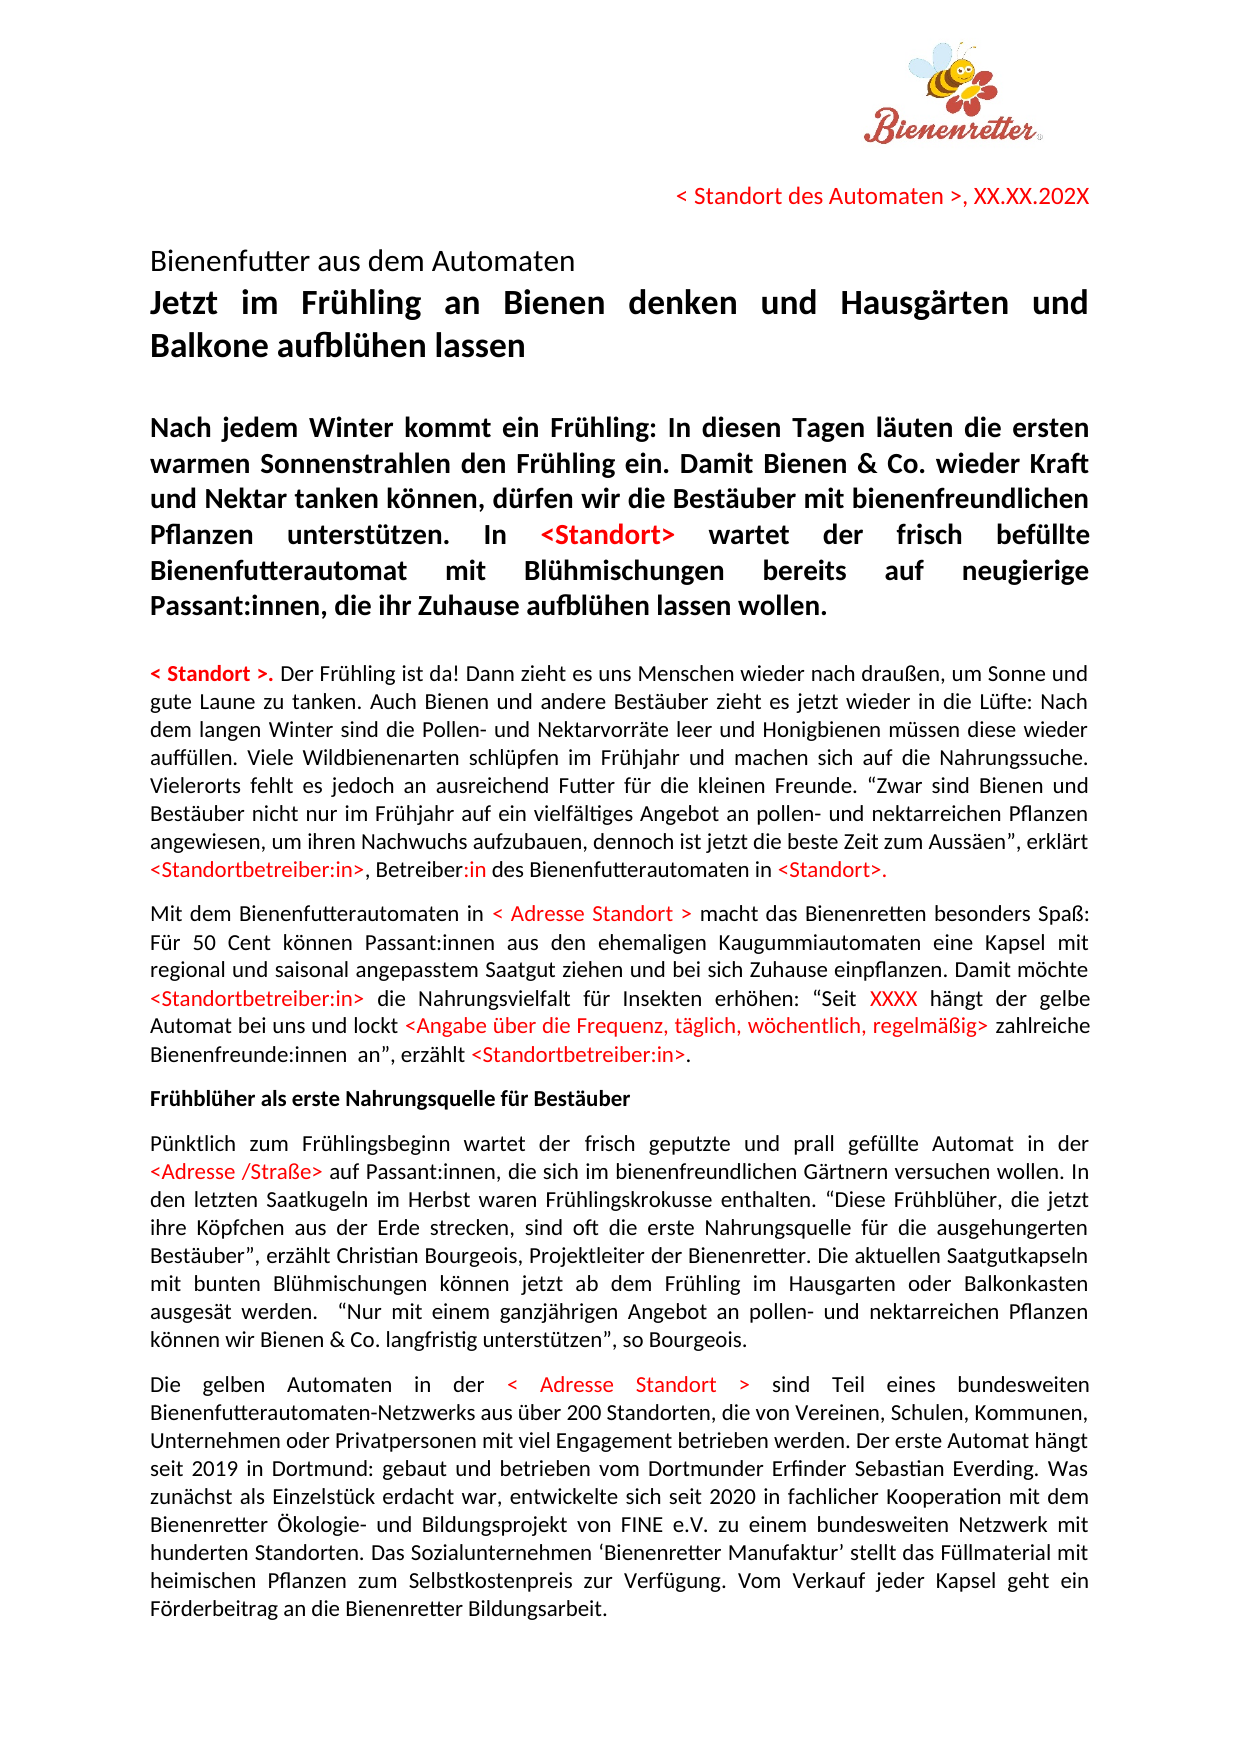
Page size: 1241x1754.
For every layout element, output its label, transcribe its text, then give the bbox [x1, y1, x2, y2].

text Frühblüher als erste Nahrungsquelle für Bestäuber [150, 1084, 1091, 1112]
text < Standort des Automaten >, XX.XX.202X [150, 181, 1091, 211]
text Jetzt im Frühling an Bienen denken und Hausgärten und Balkone aufblühen lassen [150, 280, 1091, 366]
text Die gelben Automaten in der < Adresse Standort > sind Teil eines bundesweiten Bienenfutterautomaten-Netzwerks aus über 200 Standorten, die von Vereinen, Schulen, Kommunen, Unternehmen oder Privatpersonen mit viel Engagement betrieben werden. Der erste Automat hängt seit 2019 in Dortmund: gebaut und betrieben vom Dortmunder Erfinder Sebastian Everding. Was zunächst als Einzelstück erdacht war, entwickelte sich seit 2020 in fachlicher Kooperation mit dem Bienenretter Ökologie- und Bildungsprojekt von FINE e.V. zu einem bundesweiten Netzwerk mit hunderten Standorten. Das Sozialunternehmen ‘Bienenretter Manufaktur’ stellt das Füllmaterial mit heimischen Pflanzen zum Selbstkostenpreis zur Verfügung. Vom Verkauf jeder Kapsel geht ein Förderbeitrag an die Bienenretter Bildungsarbeit. [150, 1370, 1091, 1622]
text < Standort >. Der Frühling ist da! Dann zieht es uns Menschen wieder nach draußen, um Sonne und gute Laune zu tanken. Auch Bienen und andere Bestäuber zieht es jetzt wieder in die Lüfte: Nach dem langen Winter sind die Pollen- und Nektarvorräte leer und Honigbienen müssen diese wieder auffüllen. Viele Wildbienenarten schlüpfen im Frühjahr und machen sich auf die Nahrungssuche. Vielerorts fehlt es jedoch an ausreichend Futter für die kleinen Freunde. “Zwar sind Bienen und Bestäuber nicht nur im Frühjahr auf ein vielfältiges Angebot an pollen- und nektarreichen Pflanzen angewiesen, um ihren Nachwuchs aufzubauen, dennoch ist jetzt die beste Zeit zum Aussäen”, erklärt <Standortbetreiber:in>, Betreiber:in des Bienenfutterautomaten in <Standort>. [150, 659, 1091, 883]
text Mit dem Bienenfutterautomaten in < Adresse Standort > macht das Bienenretten besonders Spaß: Für 50 Cent können Passant:innen aus den ehemaligen Kaugummiautomaten eine Kapsel mit regional und saisonal angepasstem Saatgut ziehen und bei sich Zuhause einpflanzen. Damit möchte <Standortbetreiber:in> die Nahrungsvielfalt für Insekten erhöhen: “Seit XXXX hängt der gelbe Automat bei uns und lockt <Angabe über die Frequenz, täglich, wöchentlich, regelmäßig> zahlreiche Bienenfreunde:innen an”, erzählt <Standortbetreiber:in>. [150, 899, 1091, 1068]
text Pünktlich zum Frühlingsbeginn wartet der frisch geputzte und prall gefüllte Automat in der <Adresse /Straße> auf Passant:innen, die sich im bienenfreundlichen Gärtnern versuchen wollen. In den letzten Saatkugeln im Herbst waren Frühlingskrokusse enthalten. “Diese Frühblüher, die jetzt ihre Köpfchen aus der Erde strecken, sind oft die erste Nahrungsquelle für die ausgehungerten Bestäuber”, erzählt Christian Bourgeois, Projektleiter der Bienenretter. Die aktuellen Saatgutkapseln mit bunten Blühmischungen können jetzt ab dem Frühling im Hausgarten oder Balkonkasten ausgesät werden. “Nur mit einem ganzjährigen Angebot an pollen- und nektarreichen Pflanzen können wir Bienen & Co. langfristig unterstützen”, so Bourgeois. [150, 1129, 1091, 1353]
text Bienenfutter aus dem Automaten [150, 242, 1091, 280]
text Nach jedem Winter kommt ein Frühling: In diesen Tagen läuten die ersten warmen Sonnenstrahlen den Frühling ein. Damit Bienen & Co. wieder Kraft und Nektar tanken können, dürfen wir die Bestäuber mit bienenfreundlichen Pflanzen unterstützen. In <Standort> wartet der frisch befüllte Bienenfutterautomat mit Blühmischungen bereits auf neugierige Passant:innen, die ihr Zuhause aufblühen lassen wollen. [150, 409, 1091, 623]
